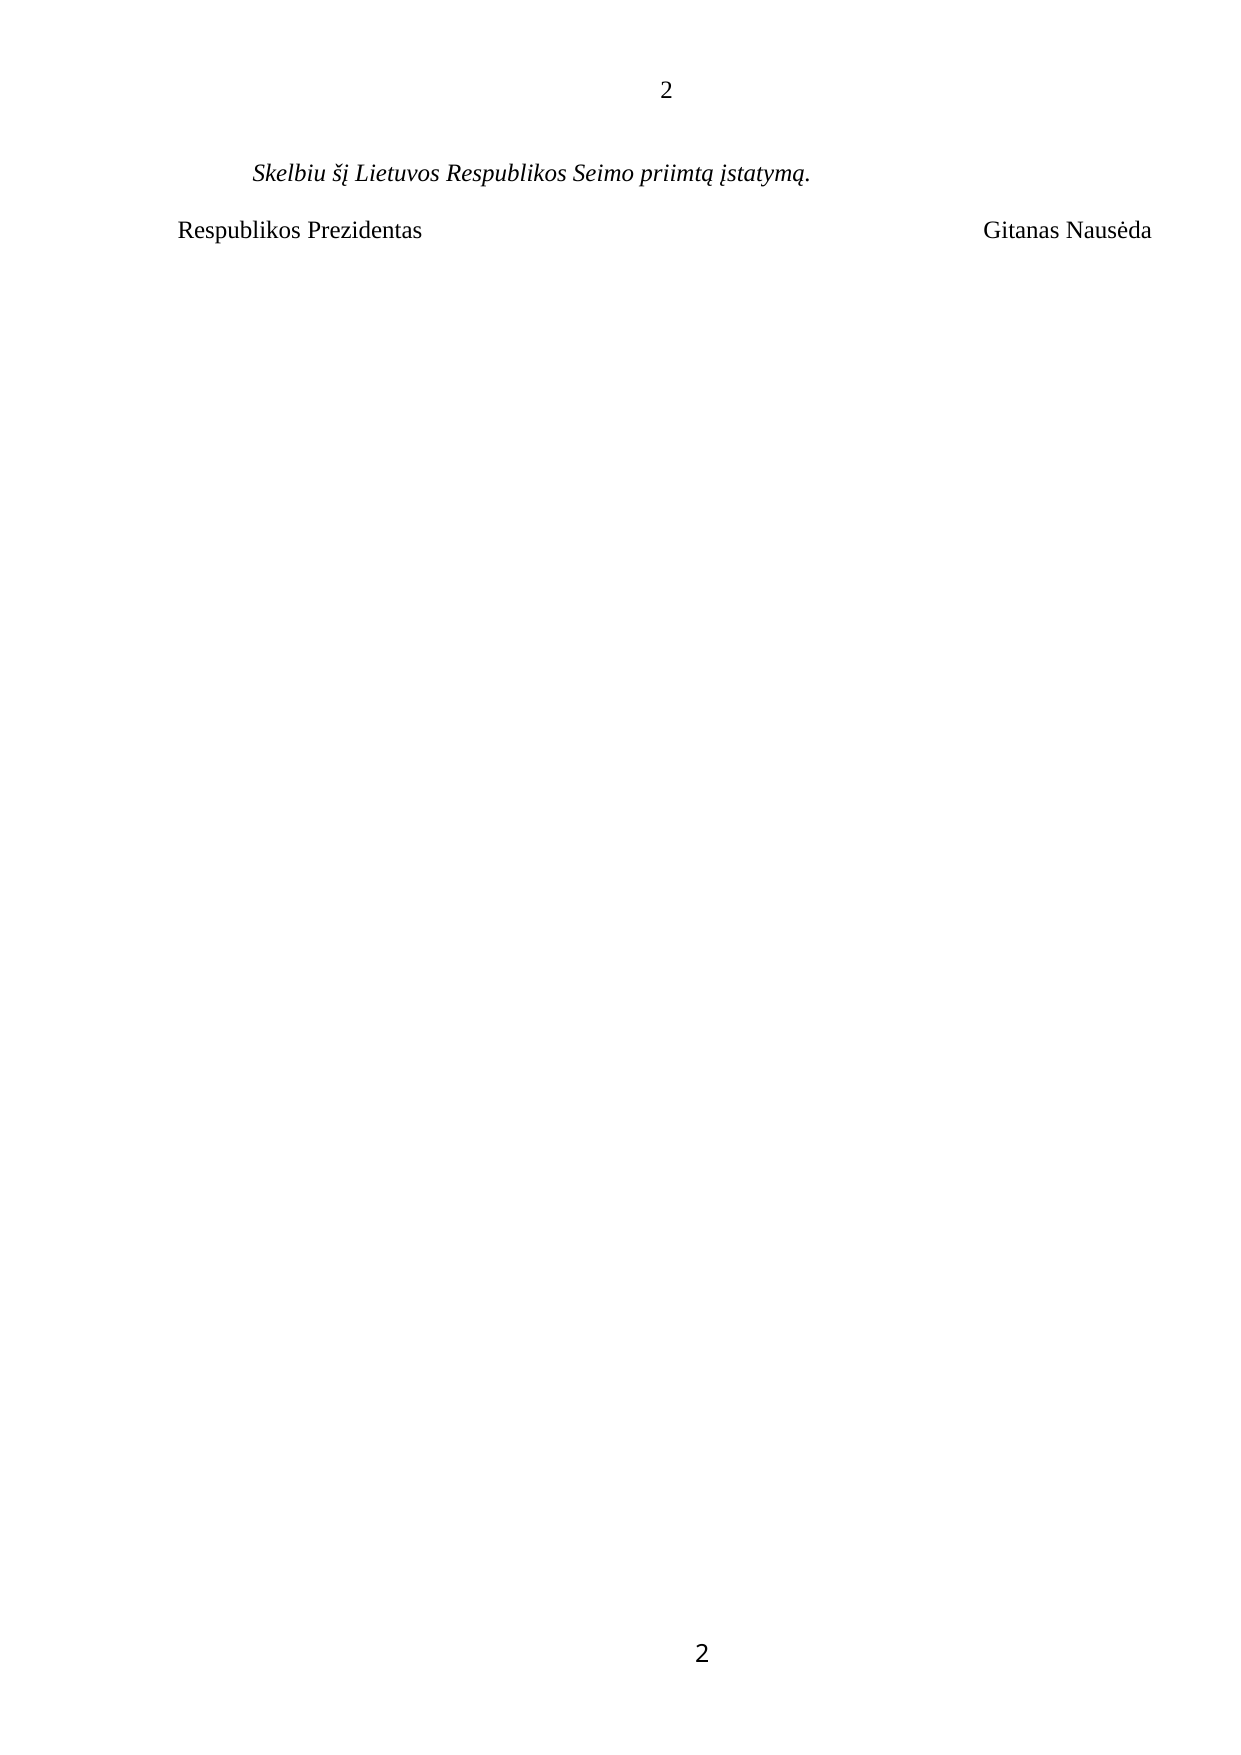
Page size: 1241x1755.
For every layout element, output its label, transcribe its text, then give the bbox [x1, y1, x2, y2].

text Skelbiu šį Lietuvos Respublikos Seimo priimtą įstatymą. [177, 158, 1152, 186]
text Respublikos Prezidentas Gitanas Nausėda [177, 215, 1152, 244]
